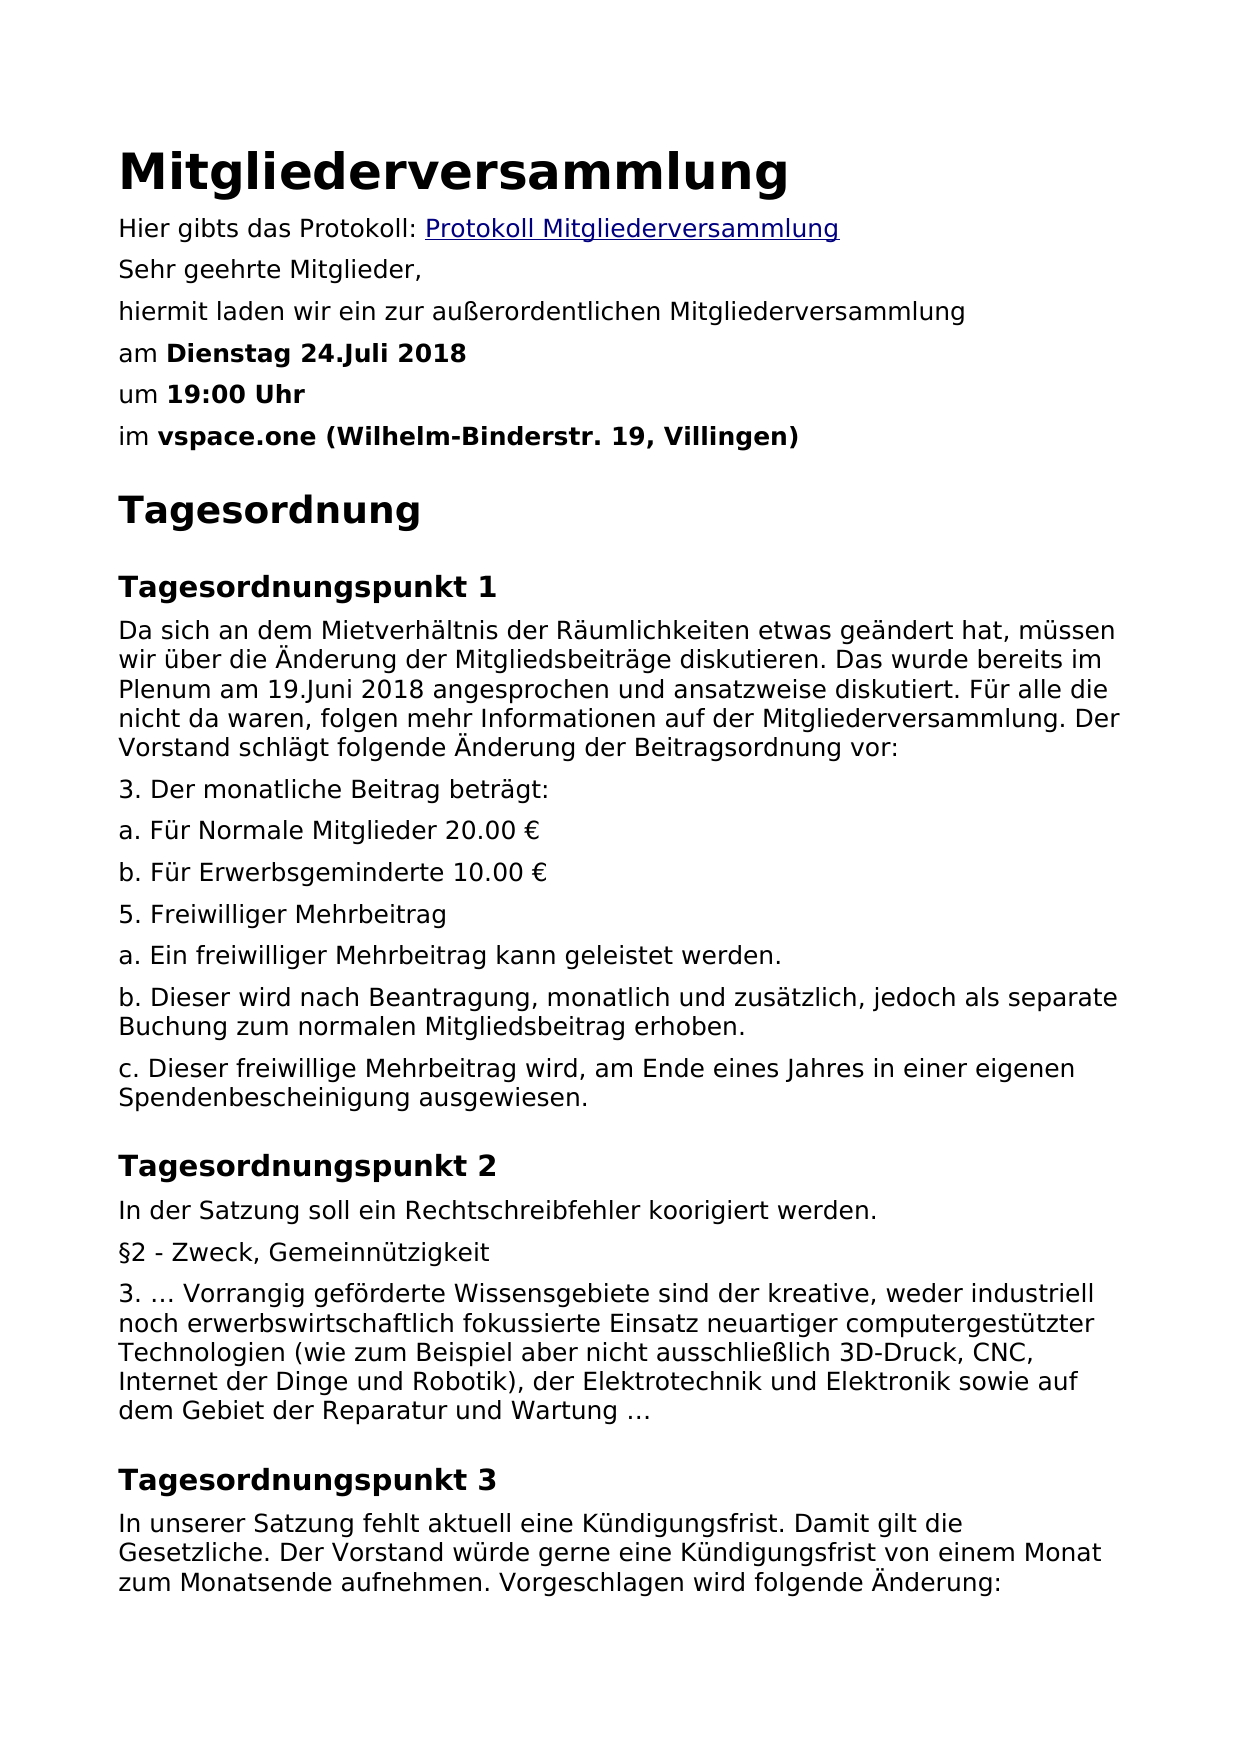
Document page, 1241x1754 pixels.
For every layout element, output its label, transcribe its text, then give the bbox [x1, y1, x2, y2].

subtitle Tagesordnung [118, 489, 1122, 532]
text In unserer Satzung fehlt aktuell eine Kündigungsfrist. Damit gilt die Gesetzliche. Der Vorstand würde gerne eine Kündigungsfrist von einem Monat zum Monatsende aufnehmen. Vorgeschlagen wird folgende Änderung: [118, 1509, 1122, 1597]
text hiermit laden wir ein zur außerordentlichen Mitgliederversammlung [118, 297, 1122, 326]
text 3. Der monatliche Beitrag beträgt: [118, 775, 1122, 804]
text um 19:00 Uhr [118, 381, 1122, 410]
subtitle Tagesordnungspunkt 2 [118, 1150, 1122, 1184]
text im vspace.one (Wilhelm-Binderstr. 19, Villingen) [118, 422, 1122, 451]
text 5. Freiwilliger Mehrbeitrag [118, 900, 1122, 929]
text Da sich an dem Mietverhältnis der Räumlichkeiten etwas geändert hat, müssen wir über die Änderung der Mitgliedsbeiträge diskutieren. Das wurde bereits im Plenum am 19.Juni 2018 angesprochen und ansatzweise diskutiert. Für alle die nicht da waren, folgen mehr Informationen auf der Mitgliederversammlung. Der Vorstand schlägt folgende Änderung der Beitragsordnung vor: [118, 616, 1122, 762]
text b. Dieser wird nach Beantragung, monatlich und zusätzlich, jedoch als separate Buchung zum normalen Mitgliedsbeitrag erhoben. [118, 983, 1122, 1041]
text Sehr geehrte Mitglieder, [118, 256, 1122, 285]
subtitle Mitgliederversammlung [118, 143, 1122, 201]
text a. Für Normale Mitglieder 20.00 € [118, 816, 1122, 846]
text §2 - Zweck, Gemeinnützigkeit [118, 1238, 1122, 1267]
text b. Für Erwerbsgeminderte 10.00 € [118, 858, 1122, 887]
text c. Dieser freiwillige Mehrbeitrag wird, am Ende eines Jahres in einer eigenen Spendenbescheinigung ausgewiesen. [118, 1054, 1122, 1112]
text 3. … Vorrangig geförderte Wissensgebiete sind der kreative, weder industriell noch erwerbswirtschaftlich fokussierte Einsatz neuartiger computergestützter Technologien (wie zum Beispiel aber nicht ausschließlich 3D-Druck, CNC, Internet der Dinge und Robotik), der Elektrotechnik und Elektronik sowie auf dem Gebiet der Reparatur und Wartung … [118, 1279, 1122, 1425]
subtitle Tagesordnungspunkt 1 [118, 570, 1122, 604]
text Hier gibts das Protokoll: Protokoll Mitgliederversammlung [118, 214, 1122, 243]
text In der Satzung soll ein Rechtschreibfehler koorigiert werden. [118, 1196, 1122, 1225]
subtitle Tagesordnungspunkt 3 [118, 1463, 1122, 1497]
text am Dienstag 24.Juli 2018 [118, 339, 1122, 368]
text a. Ein freiwilliger Mehrbeitrag kann geleistet werden. [118, 941, 1122, 971]
